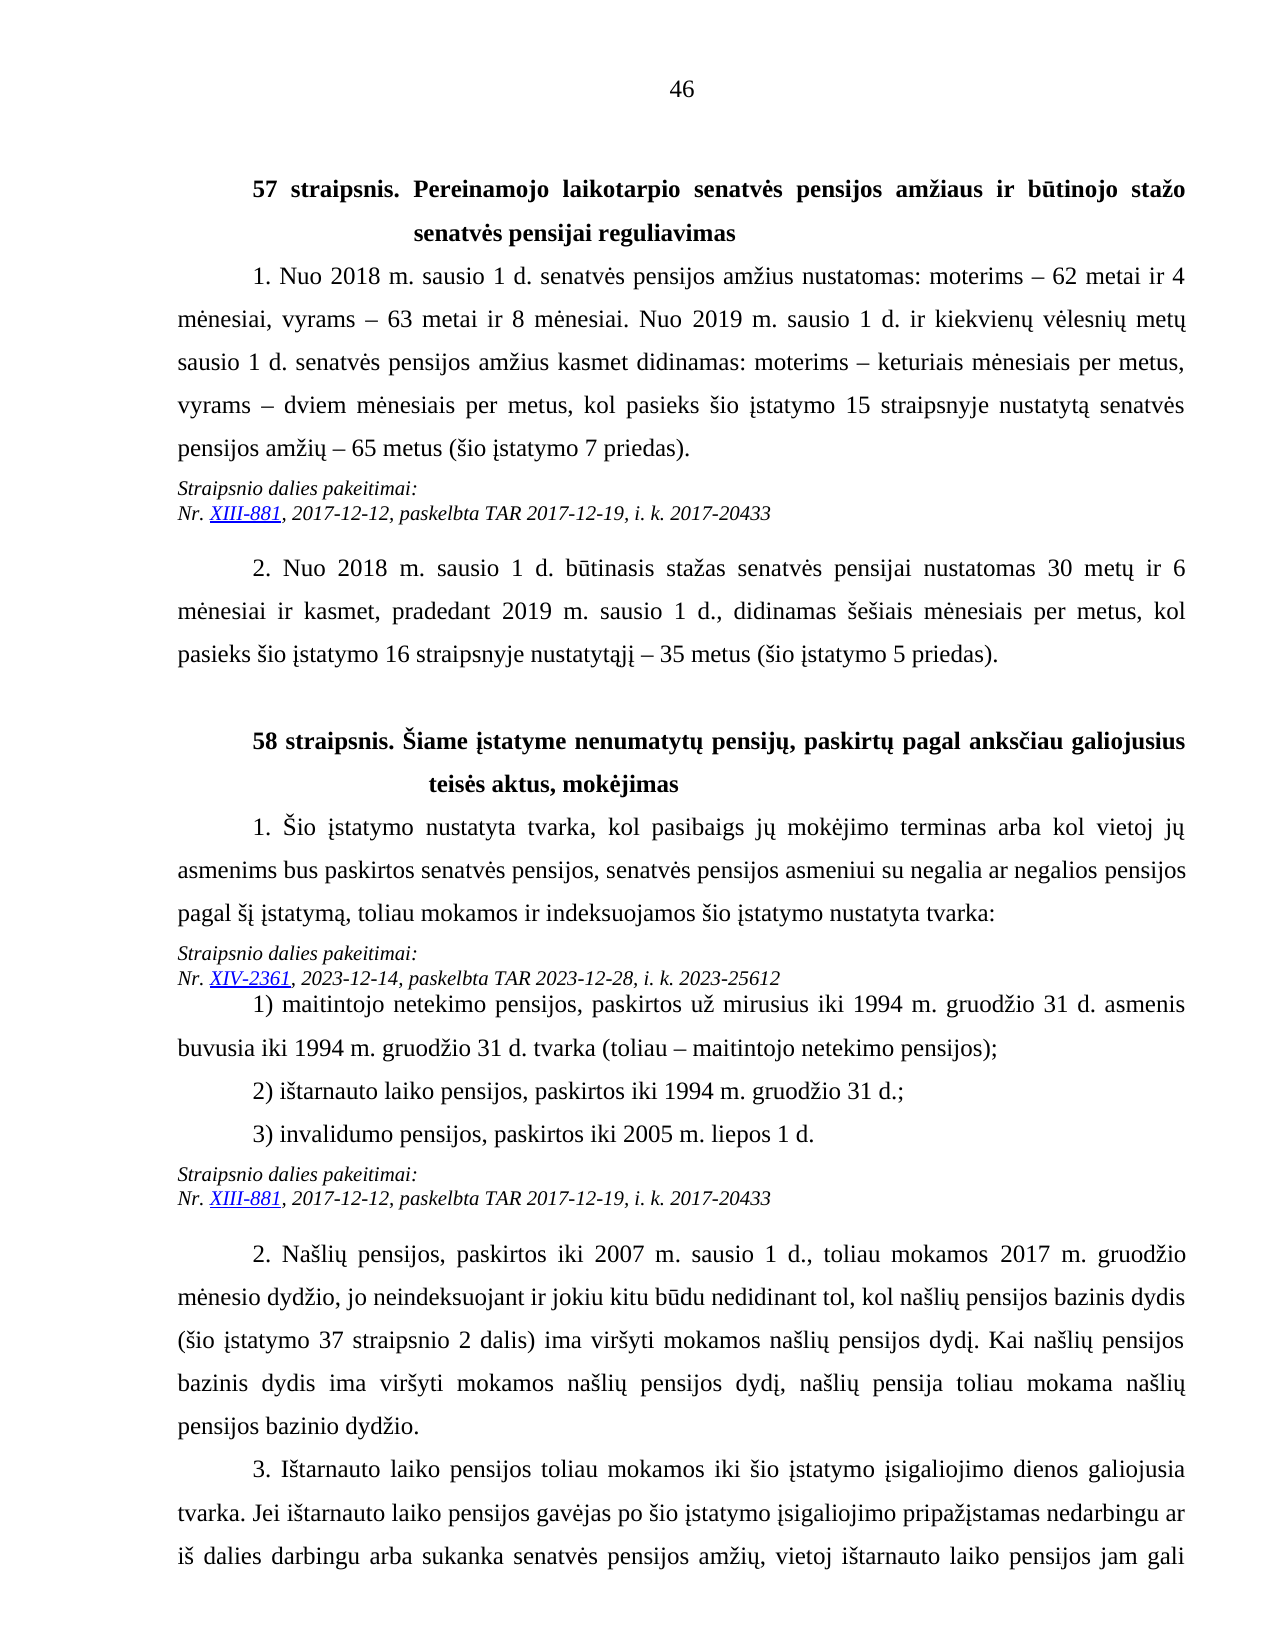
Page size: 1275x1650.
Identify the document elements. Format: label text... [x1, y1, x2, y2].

text Nr. XIII-881, 2017-12-12, paskelbta TAR 2017-12-19, i. k. 2017-20433 [177, 1186, 1186, 1210]
text 1. Nuo 2018 m. sausio 1 d. senatvės pensijos amžius nustatomas: moterims – 62 metai ir 4 mėnesiai, vyrams – 63 metai ir 8 mėnesiai. Nuo 2019 m. sausio 1 d. ir kiekvienų vėlesnių metų sausio 1 d. senatvės pensijos amžius kasmet didinamas: moterims – keturiais mėnesiais per metus, vyrams – dviem mėnesiais per metus, kol pasieks šio įstatymo 15 straipsnyje nustatytą senatvės pensijos amžių – 65 metus (šio įstatymo 7 priedas). [177, 261, 1186, 462]
text 3. Ištarnauto laiko pensijos toliau mokamos iki šio įstatymo įsigaliojimo dienos galiojusia tvarka. Jei ištarnauto laiko pensijos gavėjas po šio įstatymo įsigaliojimo pripažįstamas nedarbingu ar iš dalies darbingu arba sukanka senatvės pensijos amžių, vietoj ištarnauto laiko pensijos jam gali [177, 1454, 1186, 1569]
text Straipsnio dalies pakeitimai: [177, 941, 1186, 965]
text 58 straipsnis. Šiame įstatyme nenumatytų pensijų, paskirtų pagal anksčiau galiojusius teisės aktus, mokėjimas [252, 726, 1186, 798]
text Straipsnio dalies pakeitimai: [177, 1162, 1186, 1186]
text 1. Šio įstatymo nustatyta tvarka, kol pasibaigs jų mokėjimo terminas arba kol vietoj jų asmenims bus paskirtos senatvės pensijos, senatvės pensijos asmeniui su negalia ar negalios pensijos pagal šį įstatymą, toliau mokamos ir indeksuojamos šio įstatymo nustatyta tvarka: [177, 812, 1186, 927]
text Nr. XIII-881, 2017-12-12, paskelbta TAR 2017-12-19, i. k. 2017-20433 [177, 500, 1186, 524]
text 2. Našlių pensijos, paskirtos iki 2007 m. sausio 1 d., toliau mokamos 2017 m. gruodžio mėnesio dydžio, jo neindeksuojant ir jokiu kitu būdu nedidinant tol, kol našlių pensijos bazinis dydis (šio įstatymo 37 straipsnio 2 dalis) ima viršyti mokamos našlių pensijos dydį. Kai našlių pensijos bazinis dydis ima viršyti mokamos našlių pensijos dydį, našlių pensija toliau mokama našlių pensijos bazinio dydžio. [177, 1239, 1186, 1440]
text Straipsnio dalies pakeitimai: [177, 476, 1186, 500]
text 57 straipsnis. Pereinamojo laikotarpio senatvės pensijos amžiaus ir būtinojo stažo senatvės pensijai reguliavimas [252, 174, 1186, 246]
text 1) maitintojo netekimo pensijos, paskirtos už mirusius iki 1994 m. gruodžio 31 d. asmenis buvusia iki 1994 m. gruodžio 31 d. tvarka (toliau – maitintojo netekimo pensijos); [177, 989, 1186, 1061]
text 2. Nuo 2018 m. sausio 1 d. būtinasis stažas senatvės pensijai nustatomas 30 metų ir 6 mėnesiai ir kasmet, pradedant 2019 m. sausio 1 d., didinamas šešiais mėnesiais per metus, kol pasieks šio įstatymo 16 straipsnyje nustatytąjį – 35 metus (šio įstatymo 5 priedas). [177, 553, 1186, 668]
text 3) invalidumo pensijos, paskirtos iki 2005 m. liepos 1 d. [177, 1119, 1186, 1148]
text 2) ištarnauto laiko pensijos, paskirtos iki 1994 m. gruodžio 31 d.; [177, 1076, 1186, 1104]
text Nr. XIV-2361, 2023-12-14, paskelbta TAR 2023-12-28, i. k. 2023-25612 [177, 965, 1186, 989]
